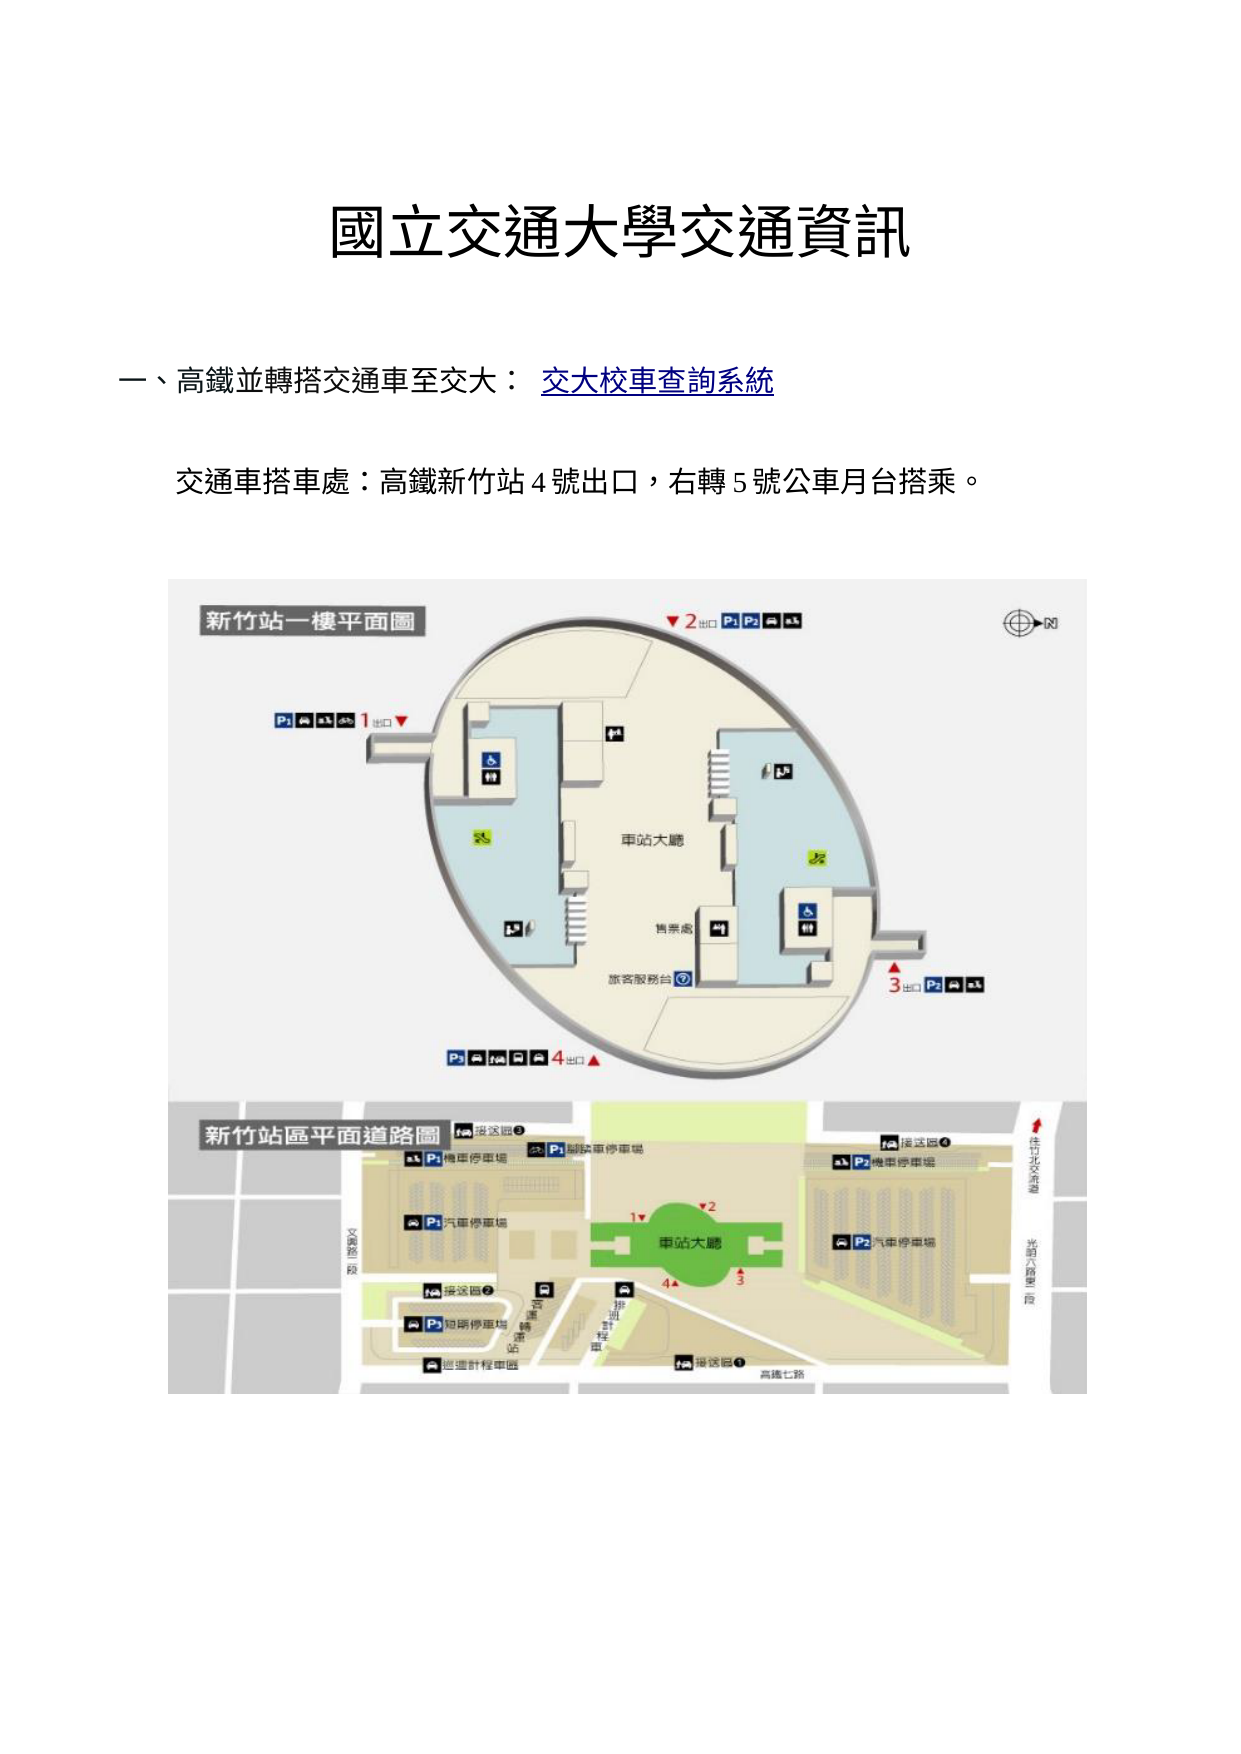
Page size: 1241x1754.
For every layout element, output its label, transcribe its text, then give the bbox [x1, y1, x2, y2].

text 交通車搭車處：高鐵新竹站4號出口，右轉5號公車月台搭乘。 [175, 438, 1122, 500]
text 國立交通大學交通資訊 [118, 156, 1122, 281]
text 一、高鐵並轉搭交通車至交大： 交大校車查詢系統 [118, 337, 1122, 400]
